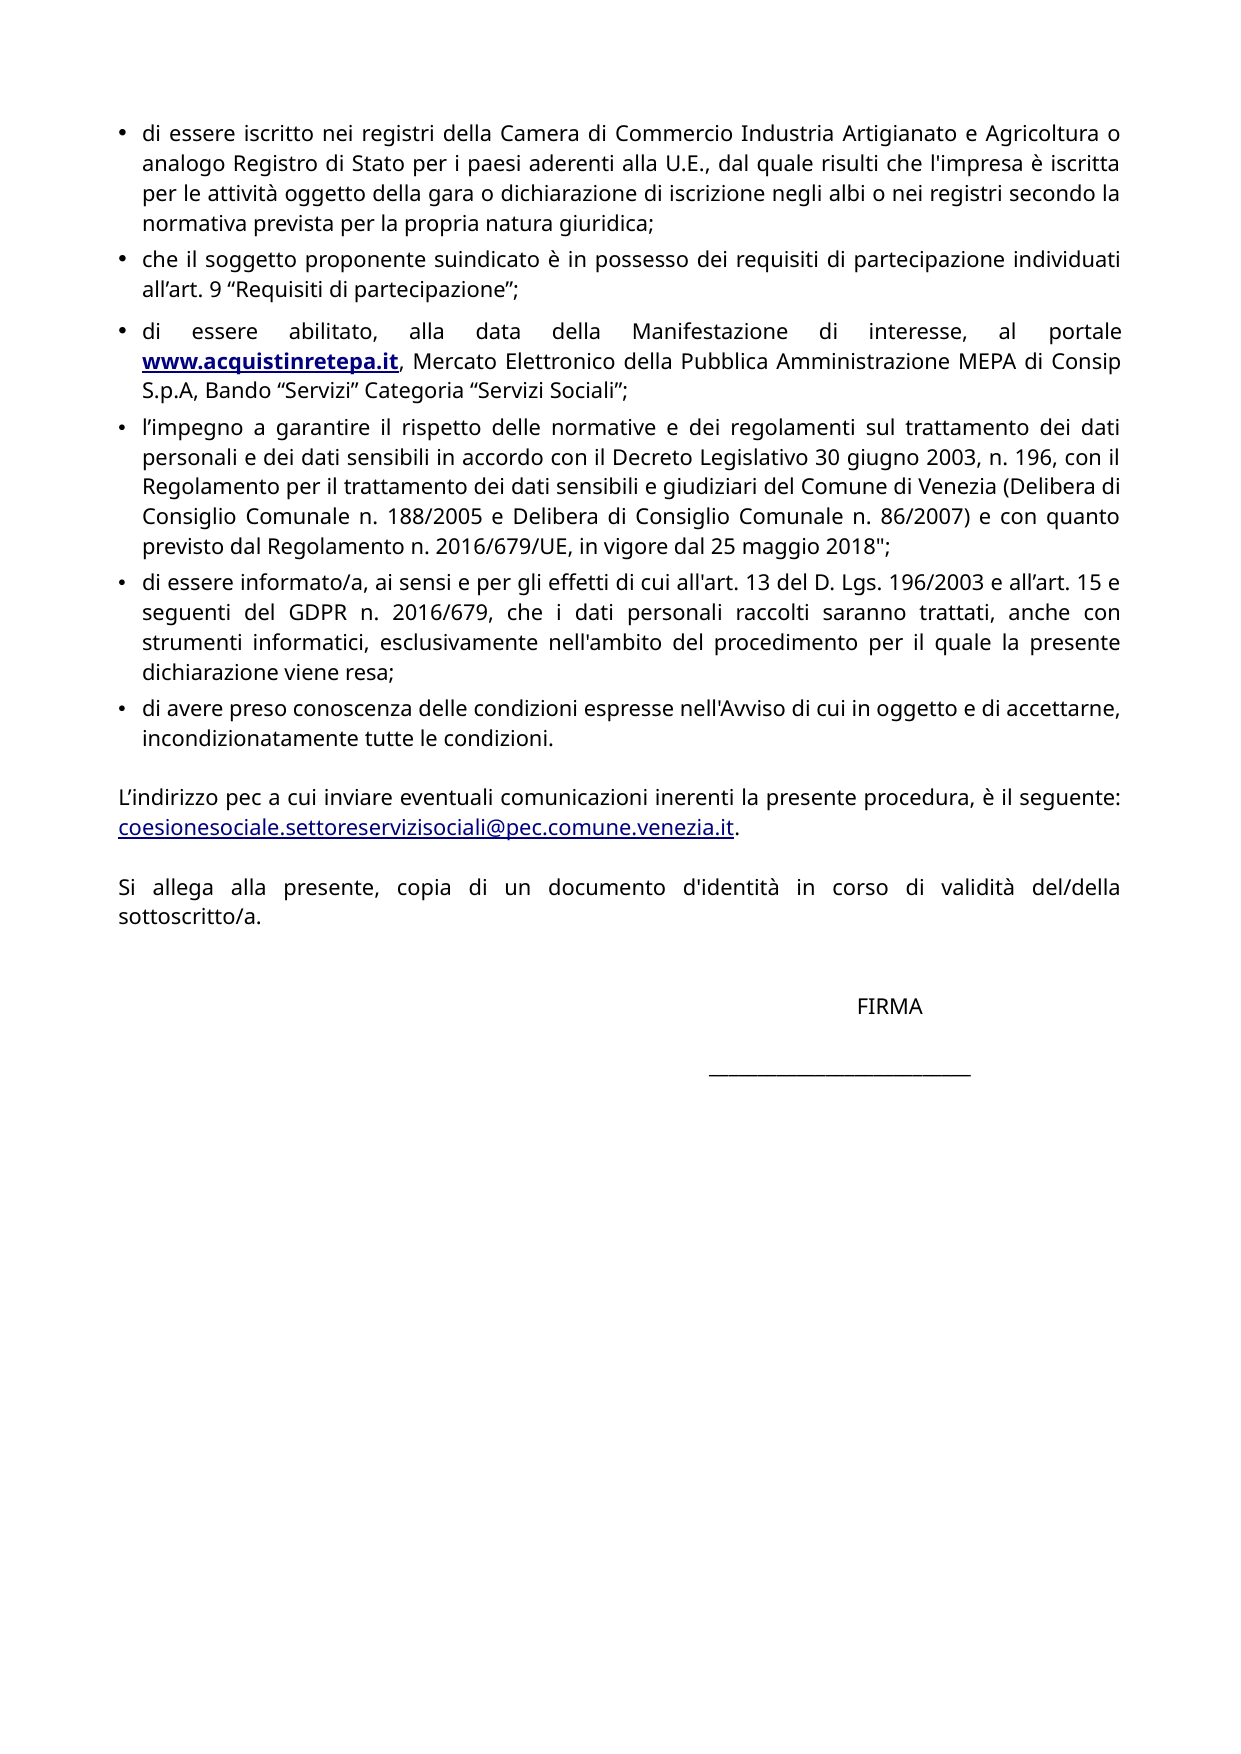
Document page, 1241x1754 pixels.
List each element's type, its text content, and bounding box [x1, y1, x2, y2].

list che il soggetto proponente suindicato è in possesso dei requisiti di partecipazione individuati all’art. 9 “Requisiti di partecipazione”; [118, 244, 1122, 303]
list ___________________________ [118, 1050, 1122, 1080]
list Si allega alla presente, copia di un documento d'identità in corso di validità del/della sottoscritto/a. [118, 871, 1122, 931]
list di avere preso conoscenza delle condizioni espresse nell'Avviso di cui in oggetto e di accettarne, incondizionatamente tutte le condizioni. [118, 693, 1122, 752]
list di essere abilitato, alla data della Manifestazione di interesse, al portale www.acquistinretepa.it, Mercato Elettronico della Pubblica Amministrazione MEPA di Consip S.p.A, Bando “Servizi” Categoria “Servizi Sociali”; [118, 316, 1122, 405]
list di essere informato/a, ai sensi e per gli effetti di cui all'art. 13 del D. Lgs. 196/2003 e all’art. 15 e seguenti del GDPR n. 2016/679, che i dati personali raccolti saranno trattati, anche con strumenti informatici, esclusivamente nell'ambito del procedimento per il quale la presente dichiarazione viene resa; [118, 567, 1122, 686]
list FIRMA [118, 991, 1122, 1020]
list l’impegno a garantire il rispetto delle normative e dei regolamenti sul trattamento dei dati personali e dei dati sensibili in accordo con il Decreto Legislativo 30 giugno 2003, n. 196, con il Regolamento per il trattamento dei dati sensibili e giudiziari del Comune di Venezia (Delibera di Consiglio Comunale n. 188/2005 e Delibera di Consiglio Comunale n. 86/2007) e con quanto previsto dal Regolamento n. 2016/679/UE, in vigore dal 25 maggio 2018"; [118, 412, 1122, 561]
list di essere iscritto nei registri della Camera di Commercio Industria Artigianato e Agricoltura o analogo Registro di Stato per i paesi aderenti alla U.E., dal quale risulti che l'impresa è iscritta per le attività oggetto della gara o dichiarazione di iscrizione negli albi o nei registri secondo la normativa prevista per la propria natura giuridica; [118, 118, 1122, 237]
list L’indirizzo pec a cui inviare eventuali comunicazioni inerenti la presente procedura, è il seguente: coesionesociale.settoreservizisociali@pec.comune.venezia.it. [118, 782, 1122, 842]
